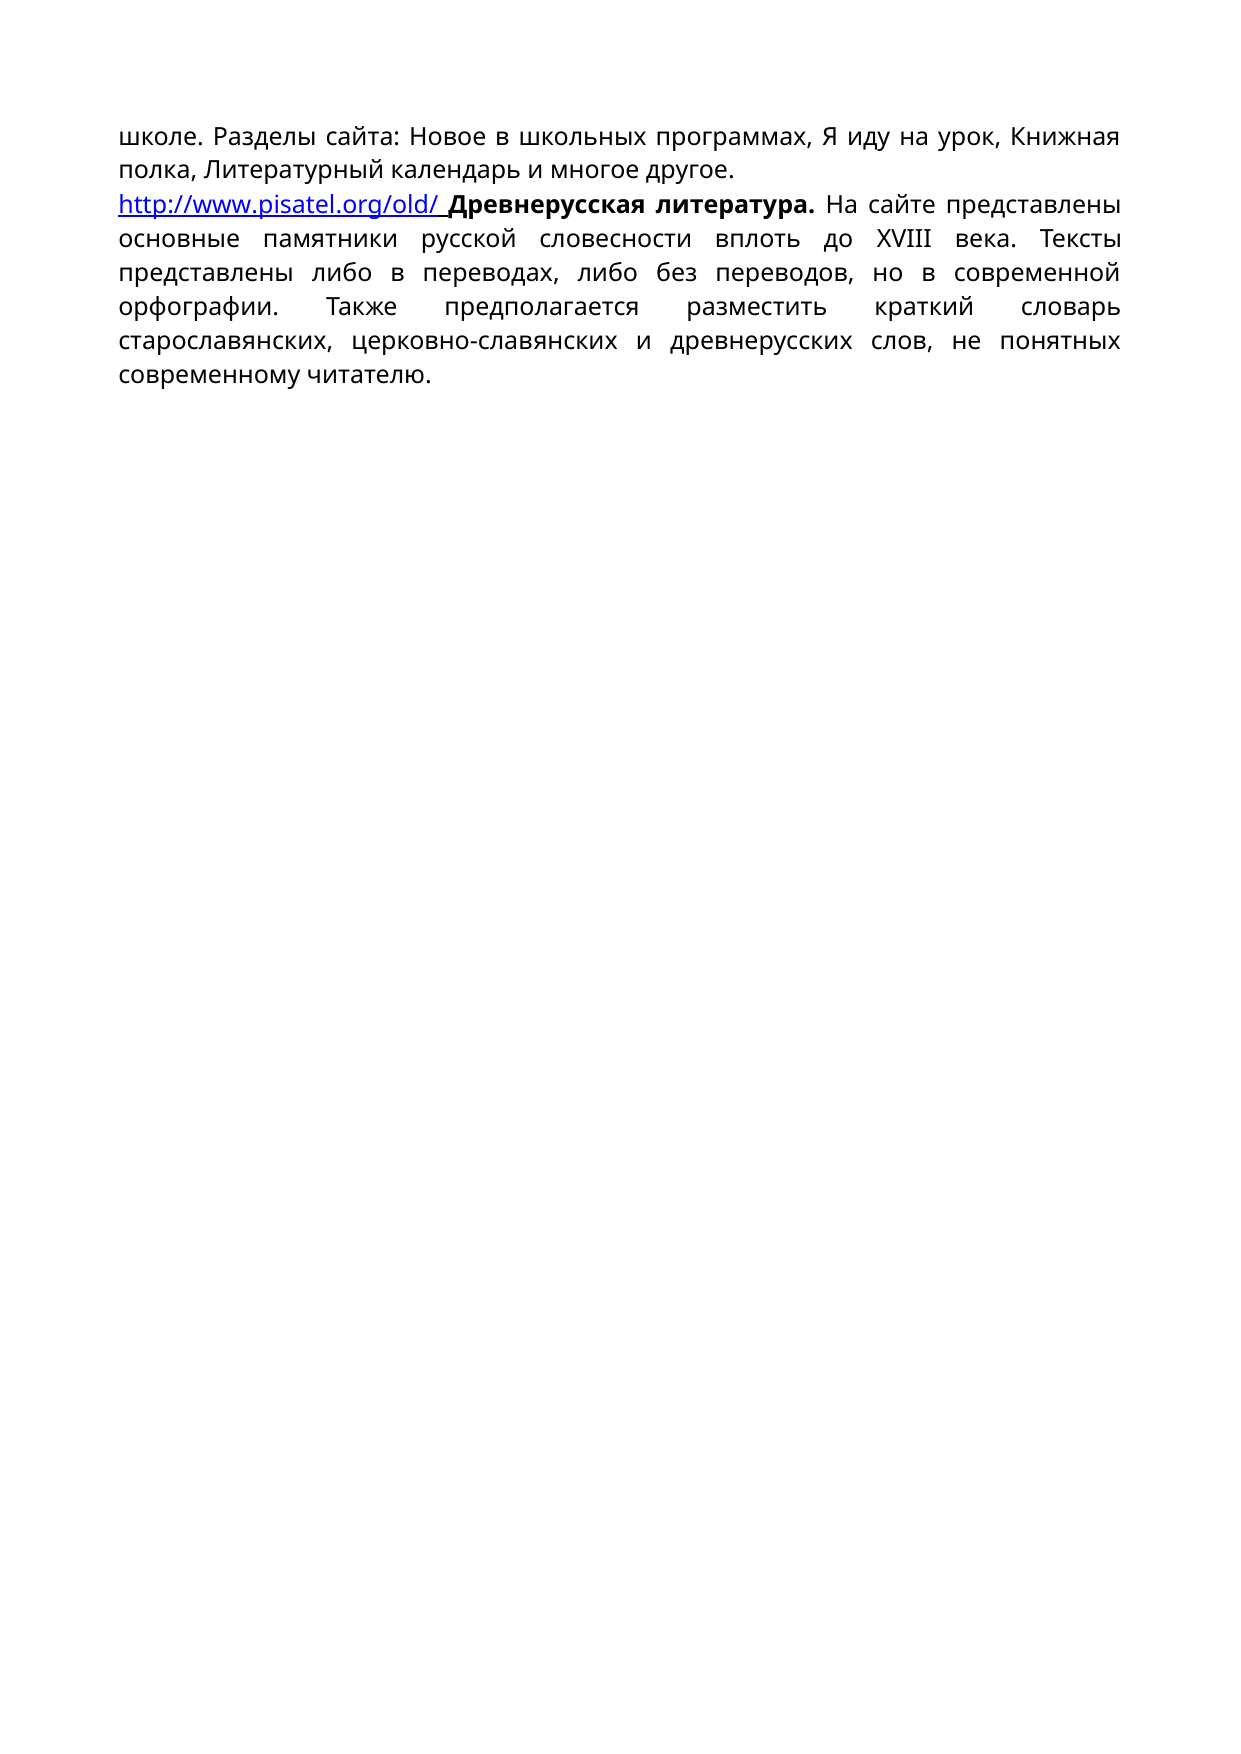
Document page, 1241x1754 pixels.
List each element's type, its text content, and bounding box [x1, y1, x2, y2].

text школе. Разделы сайта: Новое в школьных программах, Я иду на урок, Книжная полка, Литературный календарь и многое другое. [118, 118, 1122, 186]
text http://www.pisatel.org/old/ Древнерусская литература. На сайте представлены основные памятники русской словесности вплоть до XVIII века. Тексты представлены либо в переводах, либо без переводов, но в современной орфографии. Также предполагается разместить краткий словарь старославянских, церковно-славянских и древнерусских слов, не понятных современному читателю. [118, 186, 1122, 391]
